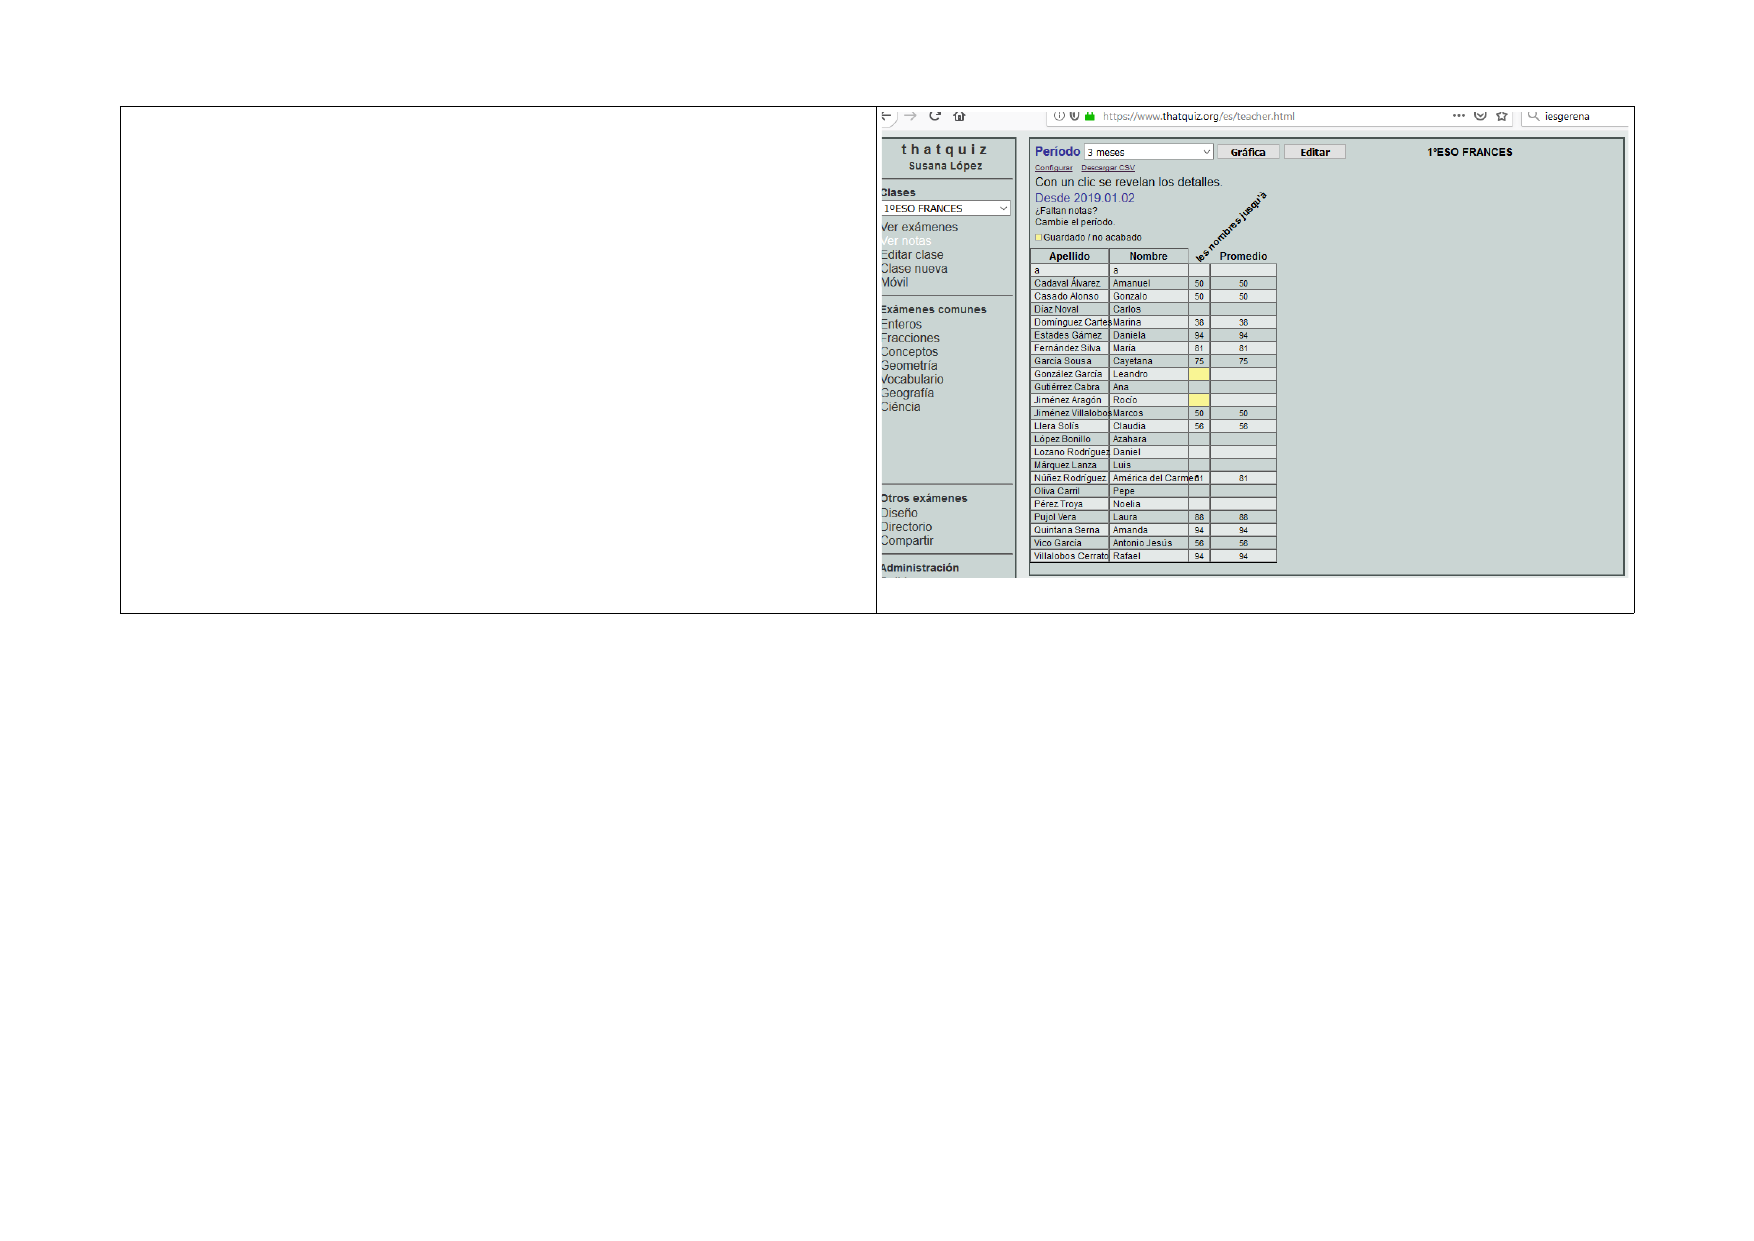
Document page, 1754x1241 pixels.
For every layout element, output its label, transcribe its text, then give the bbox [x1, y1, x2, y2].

table_cell https://www.thatquiz.org/es/classtest?8VSDIETL [121, 107, 876, 612]
table_cell [877, 107, 1634, 612]
picture [881, 112, 1629, 578]
